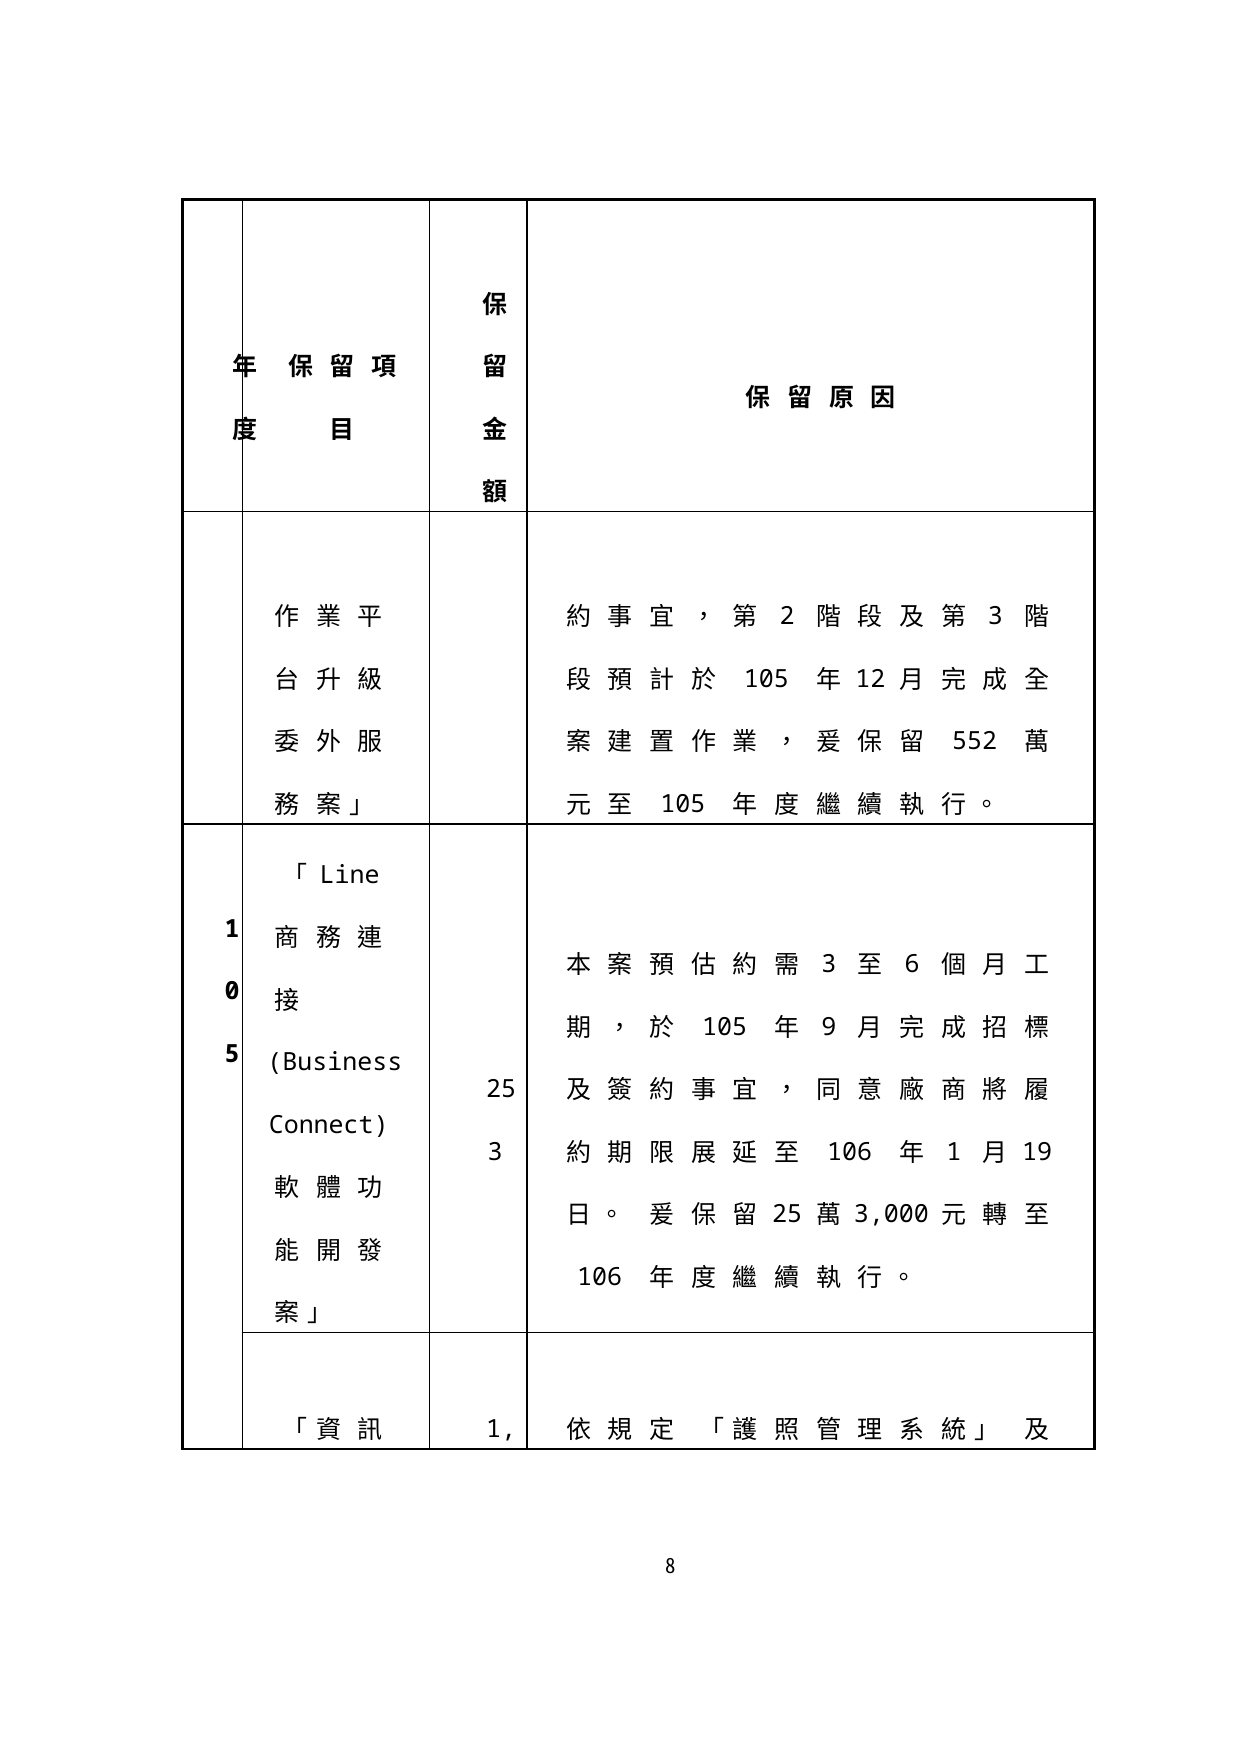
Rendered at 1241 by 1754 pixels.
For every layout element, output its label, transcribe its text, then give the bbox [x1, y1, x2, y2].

table_cell 105 [184, 825, 242, 1448]
table_cell 1, [430, 1333, 526, 1448]
table_cell 253 [430, 825, 526, 1332]
table_cell 約事宜，第2階段及第3階段預計於105年12月完成全案建置作業，爰保留552萬元至105年度繼續執行。 [528, 512, 1093, 823]
table_cell 「資訊 [243, 1333, 429, 1448]
table_header 保留金額 [430, 201, 526, 511]
table_cell [430, 512, 526, 823]
table_cell 本案預估約需3至6個月工期，於105年9月完成招標及簽約事宜，同意廠商將履約期限展延至106年1月19日。爰保留25萬3,000元轉至106年度繼續執行。 [528, 825, 1093, 1332]
table_cell 「Line商務連接(Business Connect)軟體功能開發案」 [243, 825, 429, 1332]
table_cell 作業平台升級委外服務案」 [243, 512, 429, 823]
table_header 年度 [184, 201, 242, 511]
table_cell 依規定「護照管理系統」及 [528, 1333, 1093, 1448]
table_cell [184, 512, 242, 823]
table_header 保留原因 [528, 201, 1093, 511]
table_header 保留項目 [243, 201, 429, 511]
